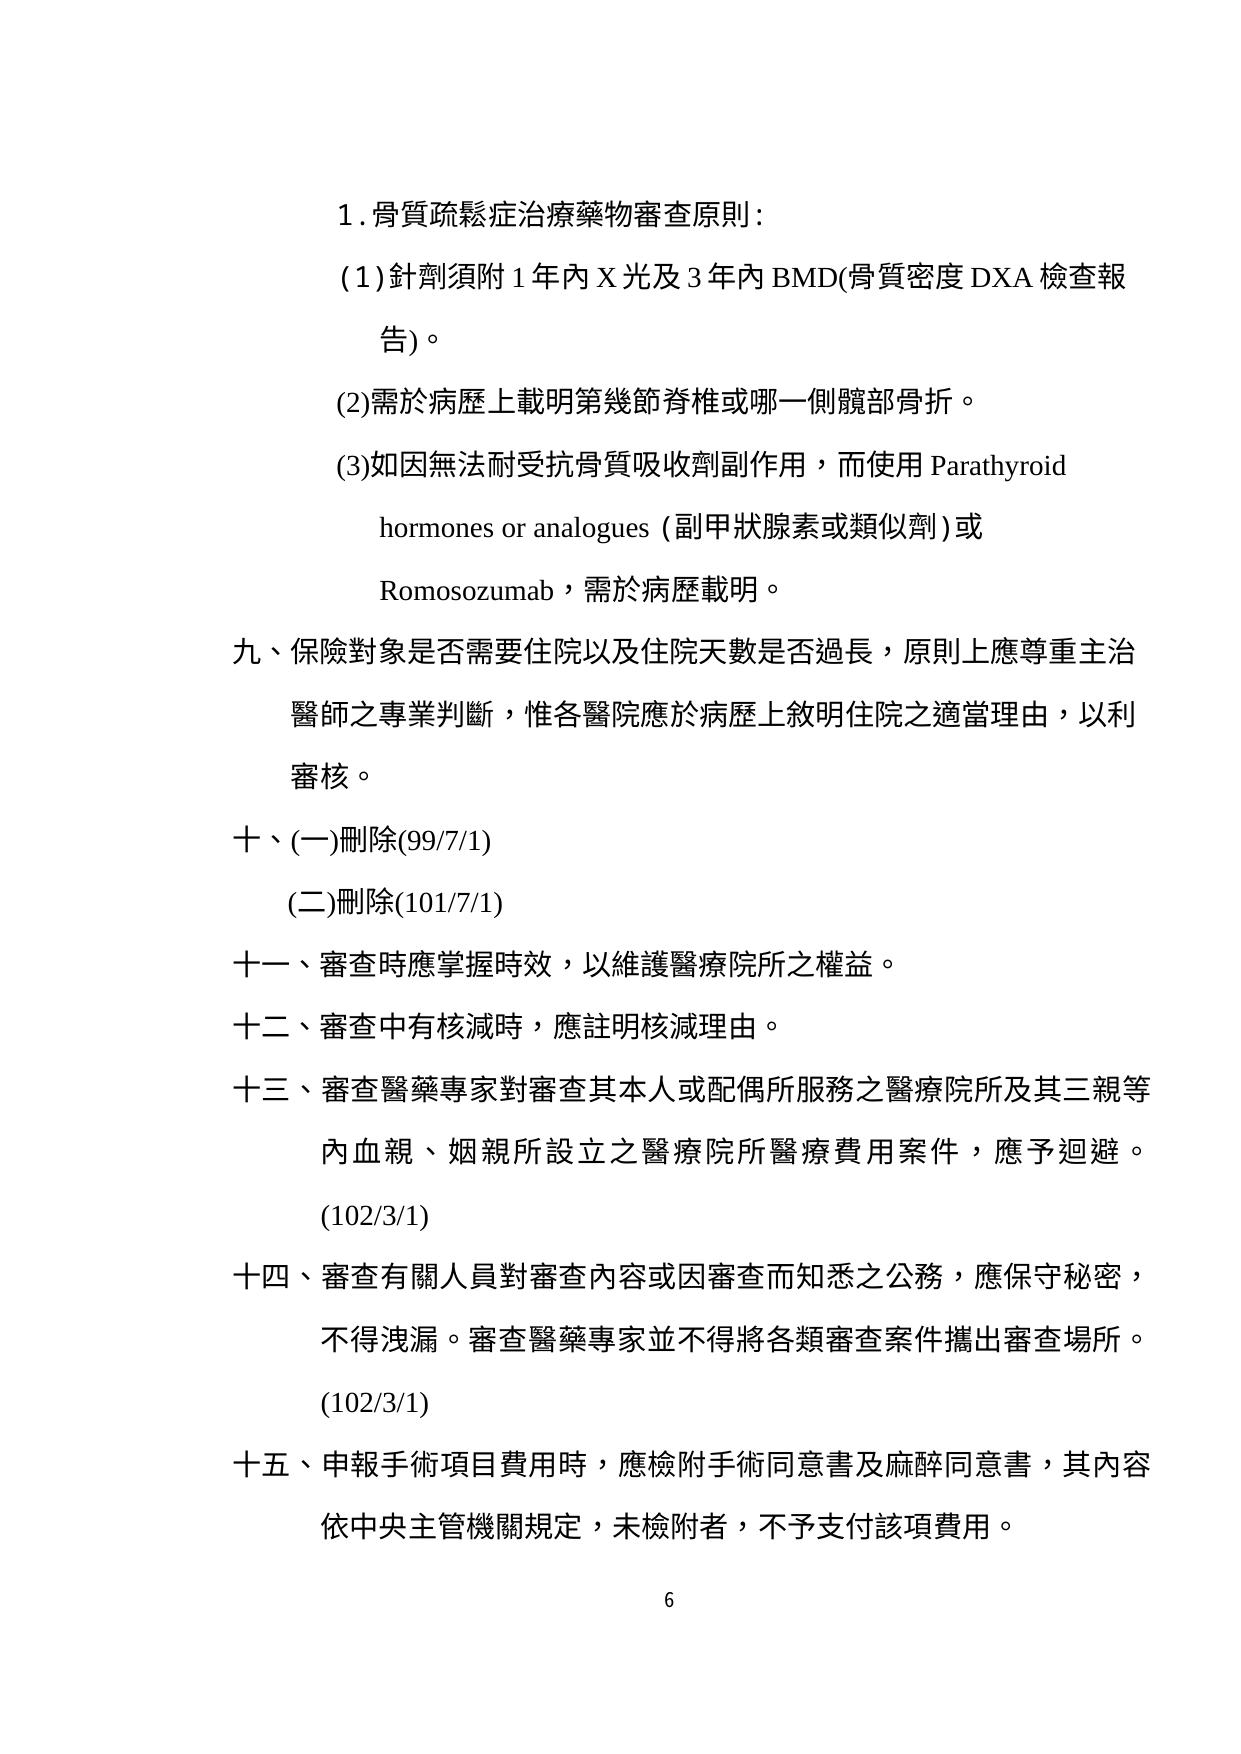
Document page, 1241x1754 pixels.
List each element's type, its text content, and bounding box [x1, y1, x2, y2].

text 十五、申報手術項目費用時，應檢附手術同意書及麻醉同意書，其內容依中央主管機關規定，未檢附者，不予支付該項費用。 [232, 1425, 1152, 1550]
text 十四、審查有關人員對審查內容或因審查而知悉之公務，應保守秘密，不得洩漏。審查醫藥專家並不得將各類審查案件攜出審查場所。(102/3/1) [232, 1238, 1152, 1425]
text (2)需於病歷上載明第幾節脊椎或哪一側髖部骨折。 [336, 363, 1152, 425]
text 十二、審查中有核減時，應註明核減理由。 [232, 988, 1152, 1050]
text (1)針劑須附1年內X光及3年內BMD(骨質密度DXA檢查報告)。 [336, 238, 1152, 363]
text 十一、審查時應掌握時效，以維護醫療院所之權益。 [232, 925, 1152, 988]
text 九、保險對象是否需要住院以及住院天數是否過長，原則上應尊重主治醫師之專業判斷，惟各醫院應於病歷上敘明住院之適當理由，以利審核。 [232, 613, 1152, 800]
text 1.骨質疏鬆症治療藥物審查原則: [336, 175, 1152, 238]
text 十、(一)刪除(99/7/1) [232, 800, 1152, 863]
text (二)刪除(101/7/1) [200, 863, 1152, 925]
text 十三、審查醫藥專家對審查其本人或配偶所服務之醫療院所及其三親等內血親、姻親所設立之醫療院所醫療費用案件，應予迴避。(102/3/1) [232, 1050, 1152, 1238]
text (3)如因無法耐受抗骨質吸收劑副作用，而使用Parathyroid hormones or analogues (副甲狀腺素或類似劑)或Romosozumab，需於病歷載明。 [336, 425, 1152, 613]
